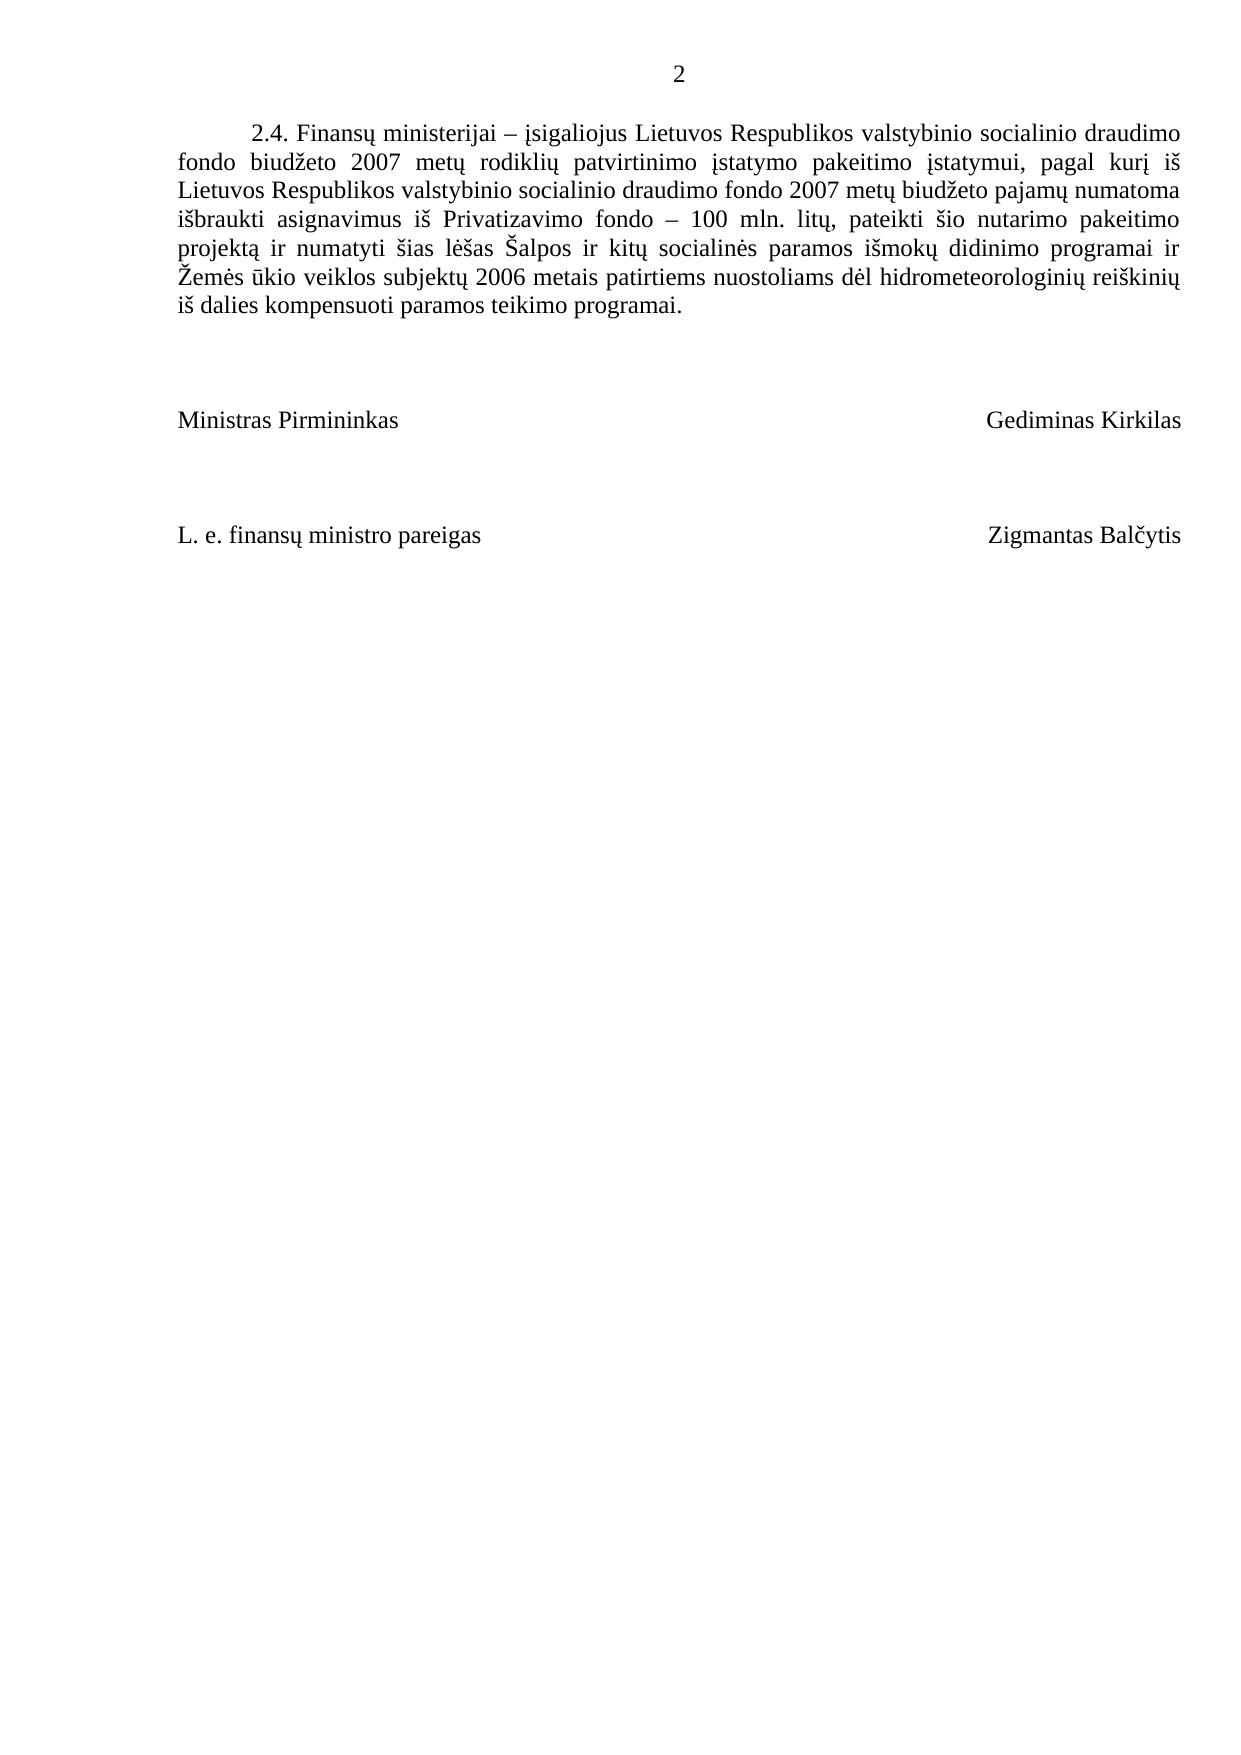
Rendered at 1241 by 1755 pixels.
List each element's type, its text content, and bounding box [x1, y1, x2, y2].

text 2.4. Finansų ministerijai – įsigaliojus Lietuvos Respublikos valstybinio socialinio draudimo fondo biudžeto 2007 metų rodiklių patvirtinimo įstatymo pakeitimo įstatymui, pagal kurį iš Lietuvos Respublikos valstybinio socialinio draudimo fondo 2007 metų biudžeto pajamų numatoma išbraukti asignavimus iš Privatizavimo fondo – 100 mln. litų, pateikti šio nutarimo pakeitimo projektą ir numatyti šias lėšas Šalpos ir kitų socialinės paramos išmokų didinimo programai ir Žemės ūkio veiklos subjektų 2006 metais patirtiems nuostoliams dėl hidrometeorologinių reiškinių iš dalies kompensuoti paramos teikimo programai. [177, 118, 1181, 319]
text L. e. finansų ministro pareigas Zigmantas Balčytis [177, 521, 1181, 549]
text Ministras Pirmininkas Gediminas Kirkilas [177, 406, 1181, 434]
